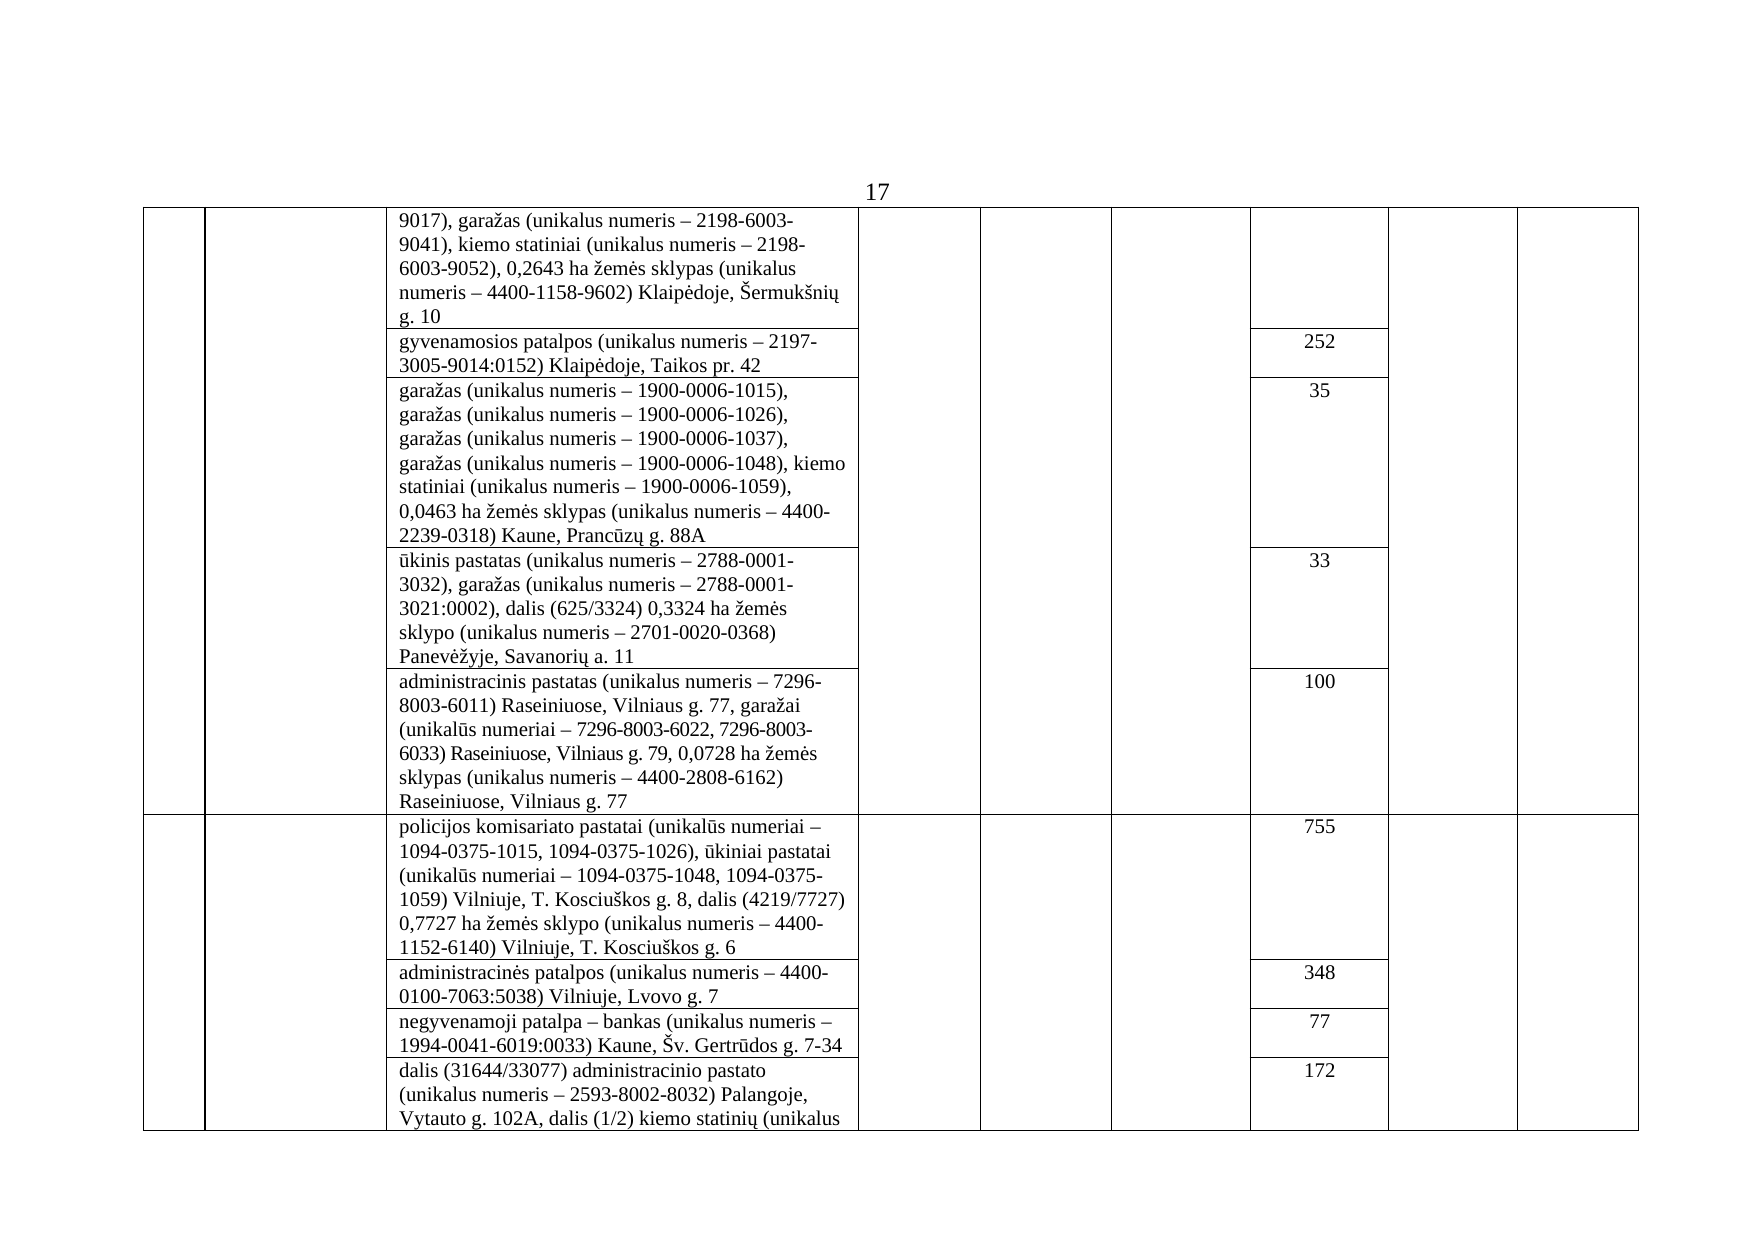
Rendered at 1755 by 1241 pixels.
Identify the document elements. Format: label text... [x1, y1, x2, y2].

table_cell [1639, 959, 1647, 1008]
table_cell [132, 547, 143, 668]
table_cell 755 [1251, 815, 1388, 959]
table_cell [1389, 815, 1517, 1130]
table_cell [132, 814, 143, 959]
table_cell [1518, 815, 1638, 1130]
table_cell 348 [1251, 960, 1388, 1008]
table_cell gyvenamosios patalpos (unikalus numeris – 2197-3005-9014:0152) Klaipėdoje, Taikos pr. 42 [387, 329, 858, 377]
table_cell [206, 815, 386, 1130]
table_cell [1639, 328, 1647, 377]
table_cell [144, 208, 204, 813]
table_cell administracinis pastatas (unikalus numeris – 7296-8003-6011) Raseiniuose, Vilniaus g. 77, garažai (unikalūs numeriai – 7296-8003-6022, 7296-8003-6033) Raseiniuose, Vilniaus g. 79, 0,0728 ha žemės sklypas (unikalus numeris – 4400-2808-6162) Raseiniuose, Vilniaus g. 77 [387, 669, 858, 813]
table_cell [1518, 208, 1638, 813]
table_cell [132, 207, 143, 328]
table_cell [206, 208, 386, 813]
table_cell [981, 815, 1111, 1130]
table_cell [1389, 208, 1517, 813]
table_cell ūkinis pastatas (unikalus numeris – 2788-0001-3032), garažas (unikalus numeris – 2788-0001-3021:0002), dalis (625/3324) 0,3324 ha žemės sklypo (unikalus numeris – 2701-0020-0368) Panevėžyje, Savanorių a. 11 [387, 548, 858, 668]
table_cell [132, 377, 143, 547]
table_cell [132, 1008, 143, 1057]
table_cell [1639, 814, 1647, 959]
table_cell [1639, 1057, 1647, 1130]
table_cell dalis (31644/33077) administracinio pastato (unikalus numeris – 2593-8002-8032) Palangoje, Vytauto g. 102A, dalis (1/2) kiemo statinių (unikalus [387, 1058, 858, 1130]
table_cell [132, 1057, 143, 1130]
table_cell [132, 959, 143, 1008]
table_cell 33 [1251, 548, 1388, 668]
table_cell [132, 328, 143, 377]
table_cell garažas (unikalus numeris – 1900-0006-1015), garažas (unikalus numeris – 1900-0006-1026), garažas (unikalus numeris – 1900-0006-1037), garažas (unikalus numeris – 1900-0006-1048), kiemo statiniai (unikalus numeris – 1900-0006-1059), 0,0463 ha žemės sklypas (unikalus numeris – 4400-2239-0318) Kaune, Prancūzų g. 88A [387, 378, 858, 547]
table_cell [859, 815, 980, 1130]
table_cell [981, 208, 1111, 813]
table_cell administracinės patalpos (unikalus numeris – 4400-0100-7063:5038) Vilniuje, Lvovo g. 7 [387, 960, 858, 1008]
table_cell [144, 815, 204, 1130]
table_cell 9017), garažas (unikalus numeris – 2198-6003-9041), kiemo statiniai (unikalus numeris – 2198-6003-9052), 0,2643 ha žemės sklypas (unikalus numeris – 4400-1158-9602) Klaipėdoje, Šermukšnių g. 10 [387, 208, 858, 328]
table_cell 35 [1251, 378, 1388, 547]
table_cell policijos komisariato pastatai (unikalūs numeriai – 1094-0375-1015, 1094-0375-1026), ūkiniai pastatai (unikalūs numeriai – 1094-0375-1048, 1094-0375-1059) Vilniuje, T. Kosciuškos g. 8, dalis (4219/7727) 0,7727 ha žemės sklypo (unikalus numeris – 4400-1152-6140) Vilniuje, T. Kosciuškos g. 6 [387, 815, 858, 959]
table_cell [132, 668, 143, 813]
table_cell 172 [1251, 1058, 1388, 1130]
table_cell [1639, 547, 1647, 668]
table_cell 100 [1251, 669, 1388, 813]
table_cell [1639, 668, 1647, 813]
table_cell negyvenamoji patalpa – bankas (unikalus numeris – 1994-0041-6019:0033) Kaune, Šv. Gertrūdos g. 7-34 [387, 1009, 858, 1057]
table_cell [1251, 208, 1388, 328]
table_cell [1639, 207, 1647, 328]
table_cell 252 [1251, 329, 1388, 377]
table_cell 77 [1251, 1009, 1388, 1057]
table_cell [1639, 1008, 1647, 1057]
table_cell [1639, 377, 1647, 547]
table_cell [859, 208, 980, 813]
table_cell [1112, 208, 1250, 813]
table_cell [1112, 815, 1250, 1130]
